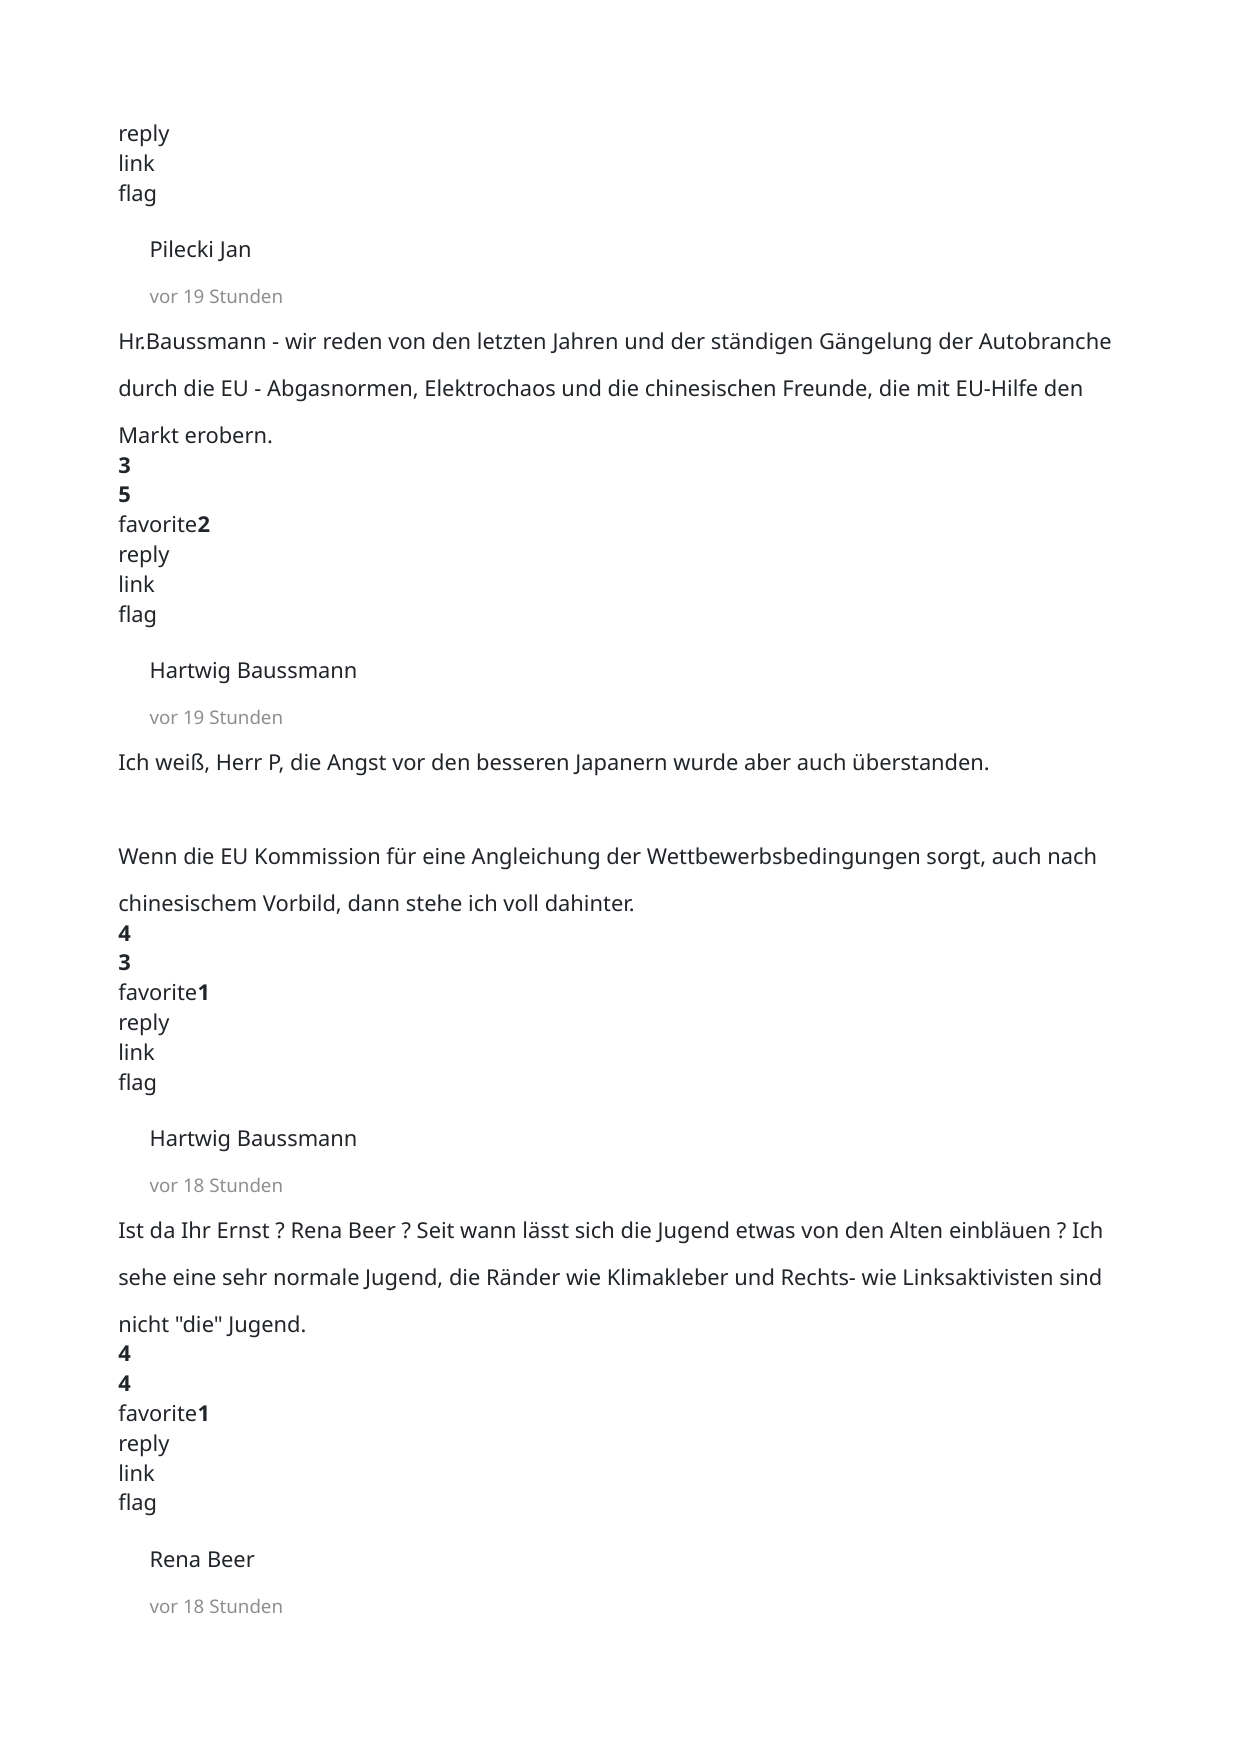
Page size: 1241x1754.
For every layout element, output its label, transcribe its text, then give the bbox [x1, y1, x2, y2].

text reply [118, 1007, 1122, 1037]
text vor 19 Stunden [149, 279, 1122, 309]
text 4 [118, 1338, 1122, 1368]
text Hr.Baussmann - wir reden von den letzten Jahren und der ständigen Gängelung der Autobranche durch die EU - Abgasnormen, Elektrochaos und die chinesischen Freunde, die mit EU-Hilfe den Markt erobern. [118, 309, 1122, 450]
text flag [118, 1487, 1122, 1517]
text Hartwig Baussmann [149, 1112, 1114, 1152]
text 4 [118, 917, 1122, 947]
text vor 18 Stunden [149, 1589, 1122, 1619]
text flag [118, 1066, 1122, 1096]
text Ich weiß, Herr P, die Angst vor den besseren Japanern wurde aber auch überstanden. Wenn die EU Kommission für eine Angleichung der Wettbewerbsbedingungen sorgt, auch nach chinesischem Vorbild, dann stehe ich voll dahinter. [118, 730, 1122, 917]
text 4 [118, 1368, 1122, 1398]
text favorite1 [118, 977, 1122, 1007]
text Rena Beer [149, 1533, 1114, 1573]
text Ist da Ihr Ernst ? Rena Beer ? Seit wann lässt sich die Jugend etwas von den Alten einbläuen ? Ich sehe eine sehr normale Jugend, die Ränder wie Klimakleber und Rechts- wie Linksaktivisten sind nicht "die" Jugend. [118, 1198, 1122, 1338]
text reply [118, 539, 1122, 569]
text Hartwig Baussmann [149, 644, 1114, 685]
text link [118, 1037, 1122, 1066]
text link [118, 148, 1122, 178]
text favorite1 [118, 1398, 1122, 1428]
text link [118, 1458, 1122, 1487]
text flag [118, 599, 1122, 628]
text link [118, 569, 1122, 599]
text vor 19 Stunden [149, 700, 1122, 730]
text Pilecki Jan [149, 223, 1114, 264]
text favorite2 [118, 509, 1122, 539]
text reply [118, 1428, 1122, 1458]
text vor 18 Stunden [149, 1168, 1122, 1198]
text 3 [118, 947, 1122, 977]
text 5 [118, 479, 1122, 509]
text reply [118, 118, 1122, 148]
text flag [118, 178, 1122, 207]
text 3 [118, 450, 1122, 479]
